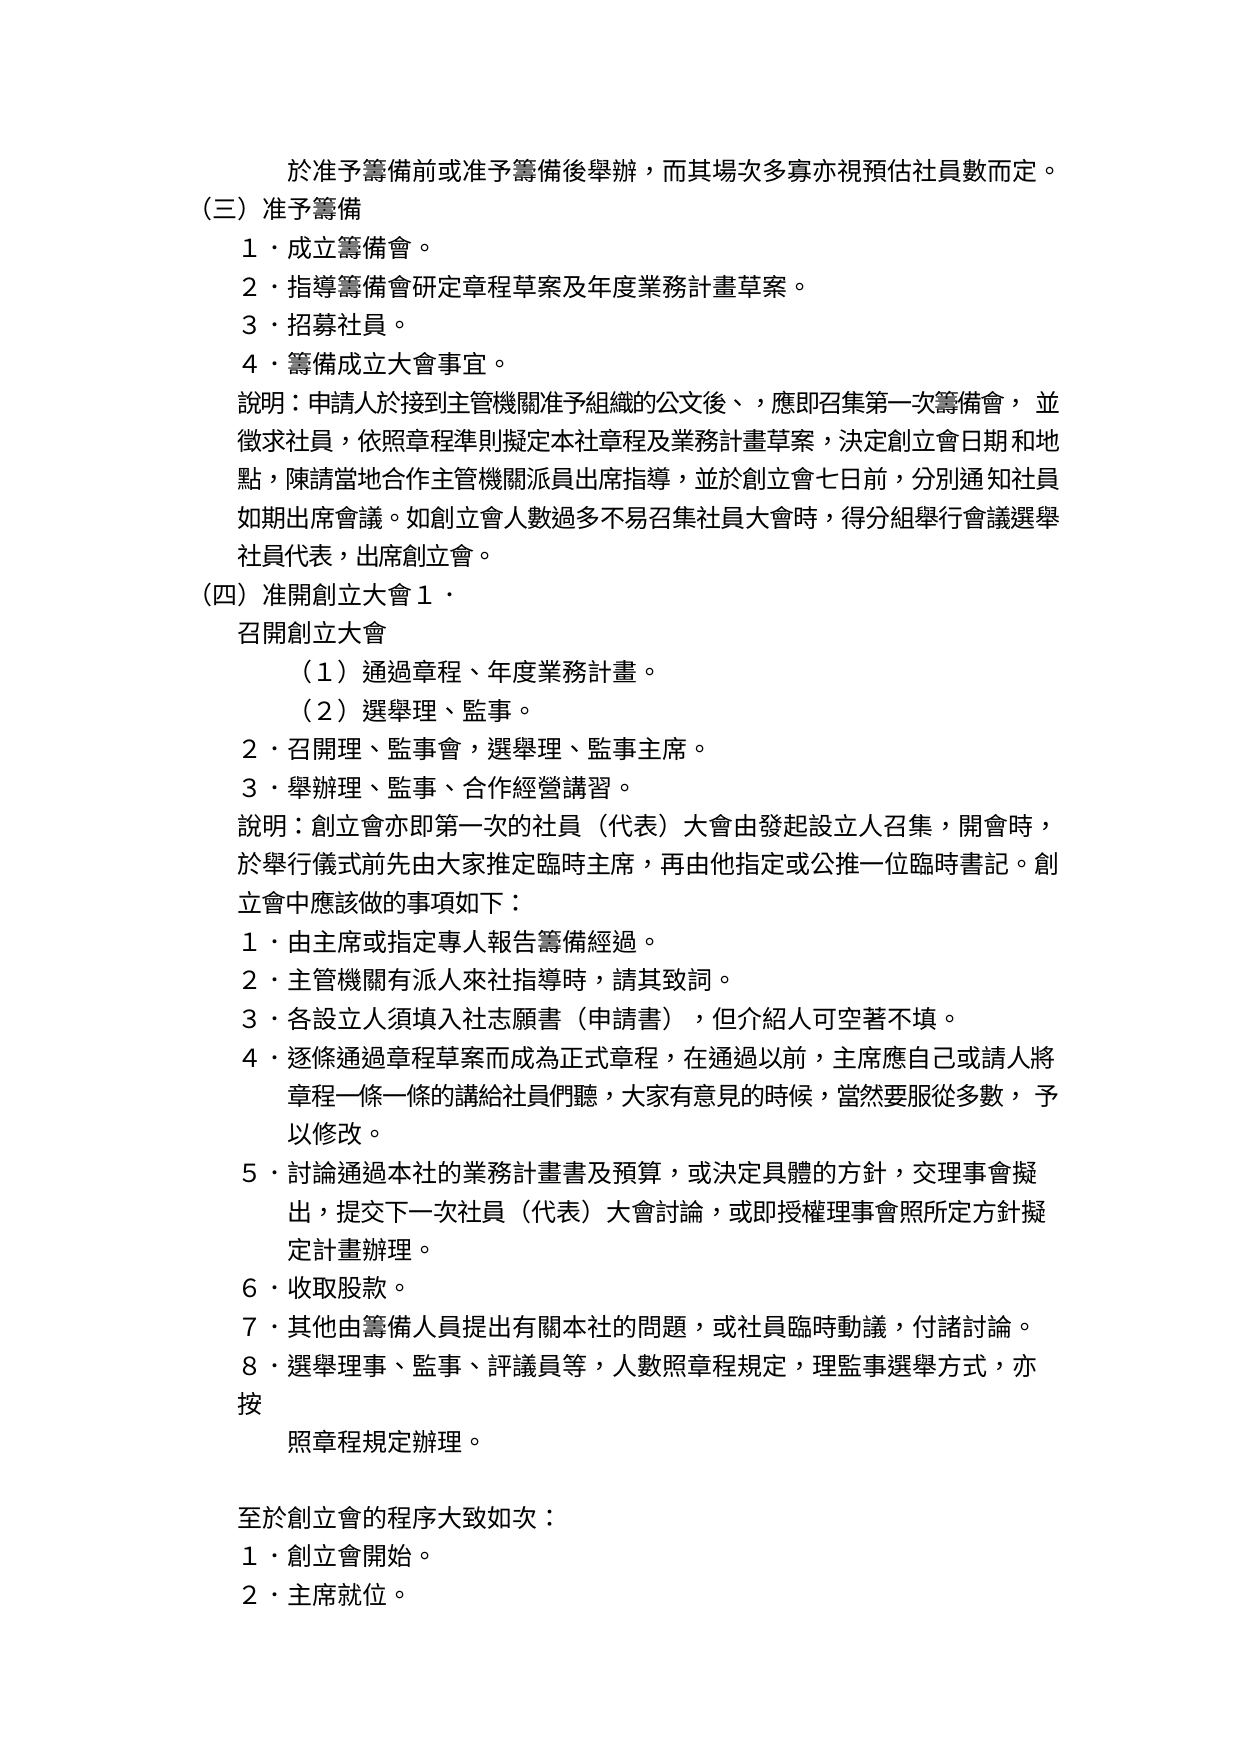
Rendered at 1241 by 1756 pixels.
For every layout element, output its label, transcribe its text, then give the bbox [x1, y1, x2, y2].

text ３．各設立人須填入社志願書（申請書），但介紹人可空著不填。 [237, 999, 1211, 1036]
text １．由主席或指定專人報告籌備經過。 [237, 922, 1211, 958]
text 於准予籌備前或准予籌備後舉辦，而其場次多寡亦視預估社員數而定。 [287, 151, 1211, 187]
text １．成立籌備會。 [237, 229, 1211, 265]
text （三）准予籌備 [187, 190, 1211, 226]
text （四）准開創立大會１．召開創立大會 [187, 575, 437, 650]
text （１）通過章程、年度業務計畫。 [287, 652, 1211, 688]
text ６．收取股款。 [237, 1269, 1211, 1305]
text ２．召開理、監事會，選舉理、監事主席。３．舉辦理、監事、合作經營講習。 [237, 730, 712, 804]
text ５．討論通過本社的業務計畫書及預算，或決定具體的方針，交理事會擬出，提交下一次社員（代表）大會討論，或即授權理事會照所定方針擬定計畫辦理。 [237, 1154, 1053, 1267]
text 說明：創立會亦即第一次的社員（代表）大會由發起設立人召集，開會時， 於舉行儀式前先由大家推定臨時主席，再由他指定或公推一位臨時書記。創立會中應該做的事項如下： [237, 807, 1059, 919]
text 照章程規定辦理。 [287, 1423, 1211, 1459]
text ４．逐條通過章程草案而成為正式章程，在通過以前，主席應自己或請人將章程一條一條的講給社員們聽，大家有意見的時候，當然要服從多數， 予以修改。 [237, 1038, 1059, 1151]
text 說明：申請人於接到主管機關准予組織的公文後、，應即召集第一次籌備會， 並徵求社員，依照章程準則擬定本社章程及業務計畫草案，決定創立會日期和地點，陳請當地合作主管機關派員出席指導，並於創立會七日前，分別通知社員如期出席會議。如創立會人數過多不易召集社員大會時，得分組舉行會議選舉社員代表，出席創立會。 [237, 383, 1060, 573]
text 至於創立會的程序大致如次： １．創立會開始。 [237, 1498, 562, 1573]
text ２．主管機關有派人來社指導時，請其致詞。 [237, 961, 1211, 997]
text ２．指導籌備會研定章程草案及年度業務計畫草案。３．招募社員。 [237, 267, 812, 342]
text ４．籌備成立大會事宜。 [237, 344, 1211, 381]
text ２．主席就位。 [237, 1575, 412, 1611]
text ７．其他由籌備人員提出有關本社的問題，或社員臨時動議，付諸討論。８．選舉理事、監事、評議員等，人數照章程規定，理監事選舉方式，亦按 [237, 1308, 1062, 1421]
text （２）選舉理、監事。 [287, 691, 1211, 727]
